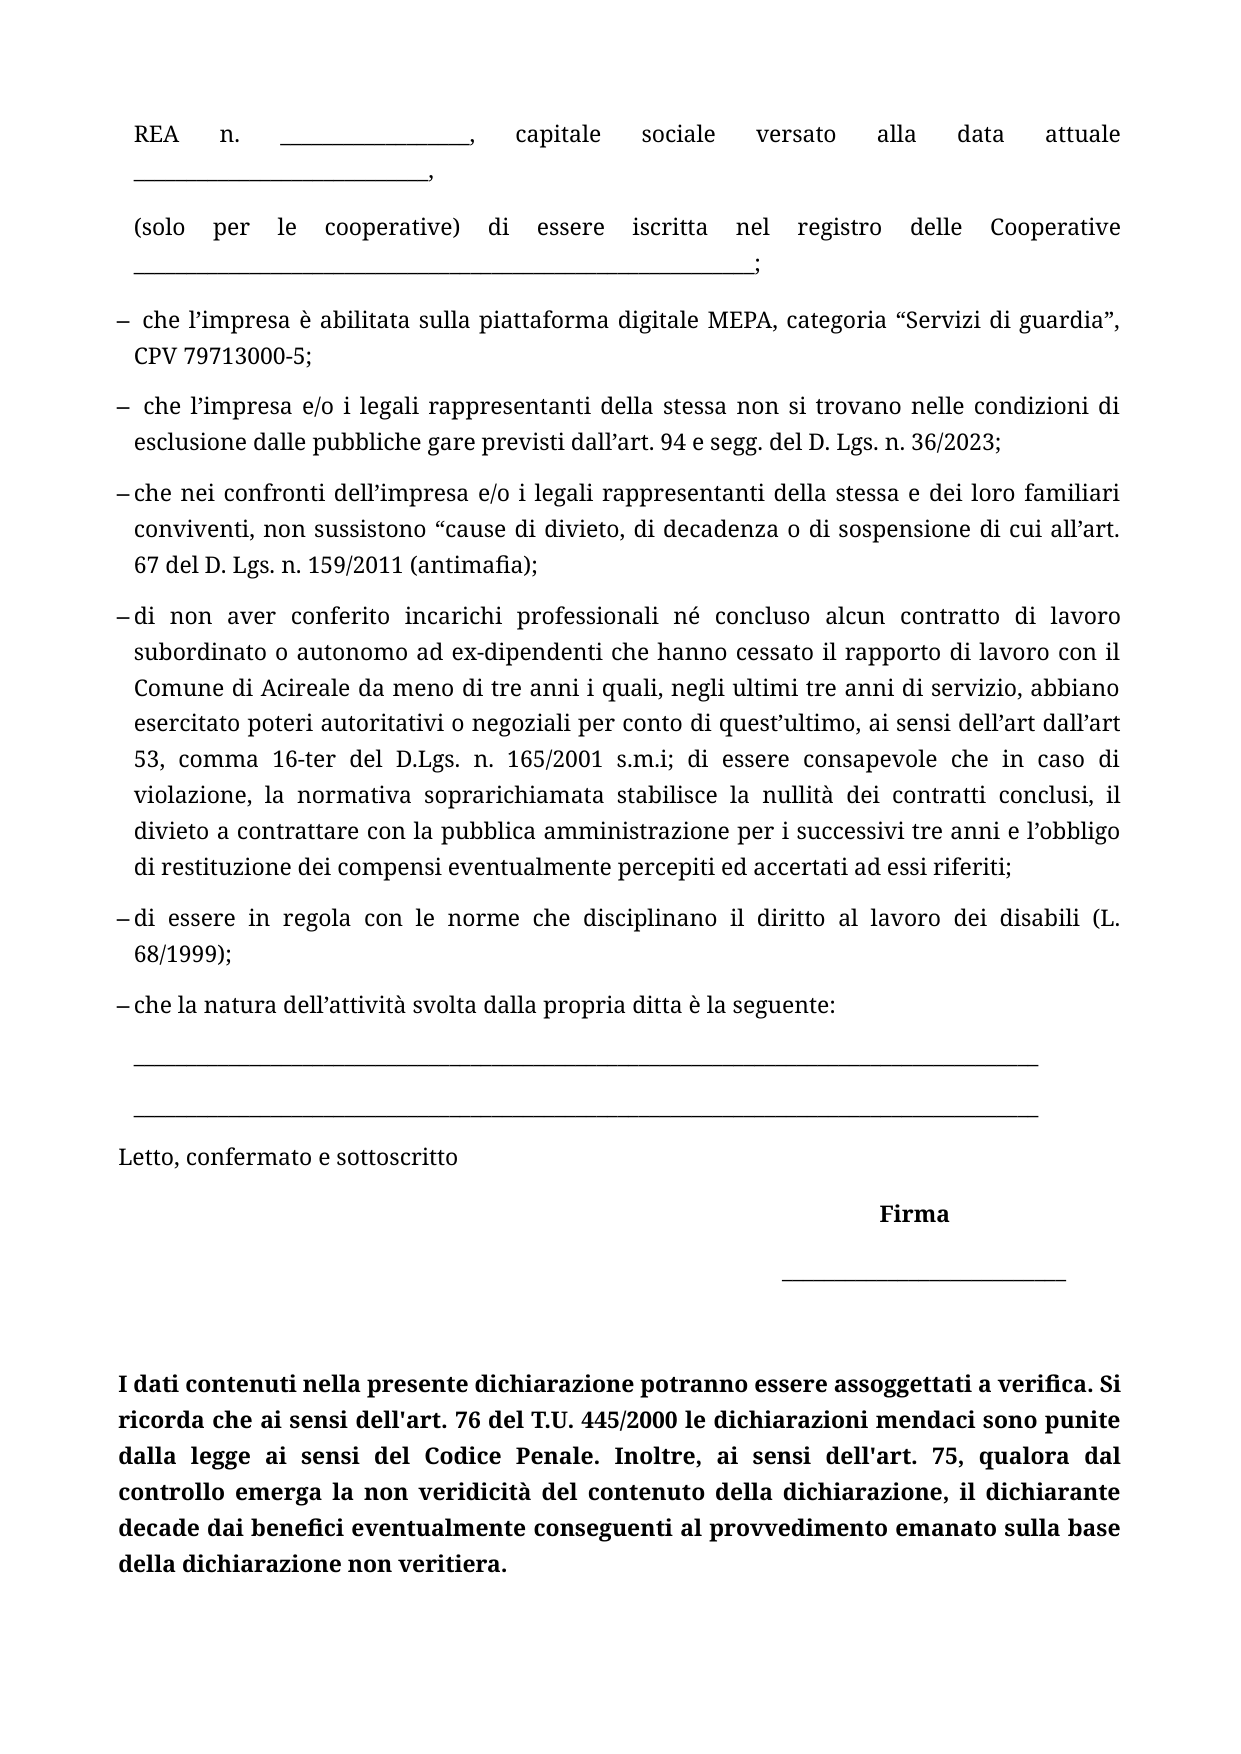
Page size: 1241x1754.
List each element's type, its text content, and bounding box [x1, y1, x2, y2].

text REA n. __________________, capitale sociale versato alla data attuale ____________________________, [134, 118, 1122, 185]
text Letto, confermato e sottoscritto [118, 1141, 1122, 1172]
list che l’impresa e/o i legali rappresentanti della stessa non si trovano nelle condizioni di esclusione dalle pubbliche gare previsti dall’art. 94 e segg. del D. Lgs. n. 36/2023; [117, 390, 1122, 457]
text ___________________________ [118, 1254, 1122, 1286]
list che la natura dell’attività svolta dalla propria ditta è la seguente: [117, 988, 1122, 1020]
list che l’impresa è abilitata sulla piattaforma digitale MEPA, categoria “Servizi di guardia”, CPV 79713000-5; [117, 304, 1122, 371]
text Firma [118, 1197, 1122, 1229]
text ______________________________________________________________________________________ [134, 1039, 1122, 1071]
list di non aver conferito incarichi professionali né concluso alcun contratto di lavoro subordinato o autonomo ad ex-dipendenti che hanno cessato il rapporto di lavoro con il Comune di Acireale da meno di tre anni i quali, negli ultimi tre anni di servizio, abbiano esercitato poteri autoritativi o negoziali per conto di quest’ultimo, ai sensi dell’art dall’art 53, comma 16-ter del D.Lgs. n. 165/2001 s.m.i; di essere consapevole che in caso di violazione, la normativa soprarichiamata stabilisce la nullità dei contratti conclusi, il divieto a contrattare con la pubblica amministrazione per i successivi tre anni e l’obbligo di restituzione dei compensi eventualmente percepiti ed accertati ad essi riferiti; [117, 599, 1122, 882]
list di essere in regola con le norme che disciplinano il diritto al lavoro dei disabili (L. 68/1999); [117, 902, 1122, 969]
list che nei confronti dell’impresa e/o i legali rappresentanti della stessa e dei loro familiari conviventi, non sussistono “cause di divieto, di decadenza o di sospensione di cui all’art. 67 del D. Lgs. n. 159/2011 (antimafia); [117, 477, 1122, 580]
text ______________________________________________________________________________________ [134, 1090, 1122, 1121]
text I dati contenuti nella presente dichiarazione potranno essere assoggettati a verifica. Si ricorda che ai sensi dell'art. 76 del T.U. 445/2000 le dichiarazioni mendaci sono punite dalla legge ai sensi del Codice Penale. Inoltre, ai sensi dell'art. 75, qualora dal controllo emerga la non veridicità del contenuto della dichiarazione, il dichiarante decade dai benefici eventualmente conseguenti al provvedimento emanato sulla base della dichiarazione non veritiera. [118, 1368, 1122, 1579]
text (solo per le cooperative) di essere iscritta nel registro delle Cooperative ___________________________________________________________; [134, 211, 1122, 278]
